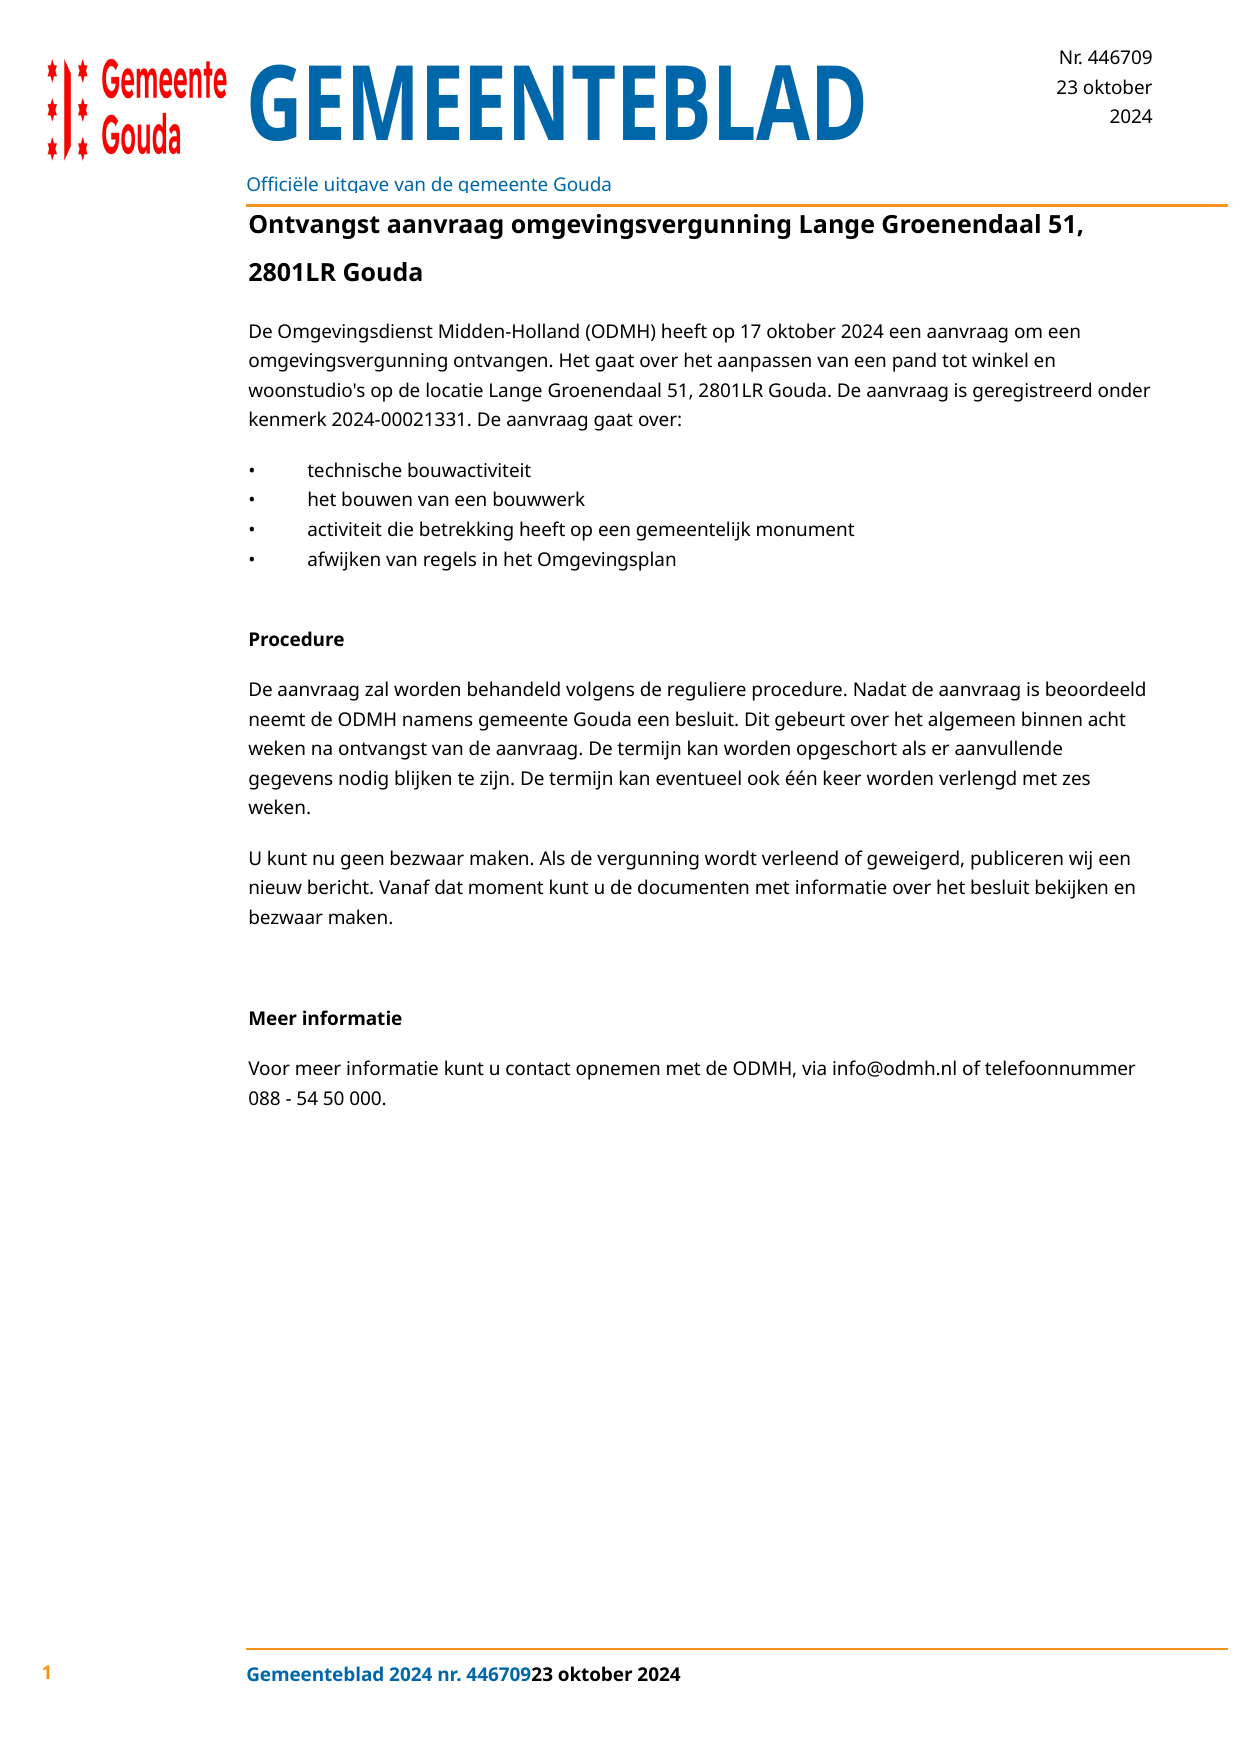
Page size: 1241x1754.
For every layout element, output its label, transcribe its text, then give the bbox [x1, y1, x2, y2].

text Procedure [248, 626, 1152, 652]
text U kunt nu geen bezwaar maken. Als de vergunning wordt verleend of geweigerd, publiceren wij een nieuw bericht. Vanaf dat moment kunt u de documenten met informatie over het besluit bekijken en bezwaar maken. [248, 845, 1152, 930]
text Voor meer informatie kunt u contact opnemen met de ODMH, via info@odmh.nl of telefoonnummer 088 - 54 50 000. [248, 1055, 1152, 1111]
picture [41, 47, 231, 172]
list technische bouwactiviteit [248, 457, 1152, 483]
text De aanvraag zal worden behandeld volgens de reguliere procedure. Nadat de aanvraag is beoordeeld neemt de ODMH namens gemeente Gouda een besluit. Dit gebeurt over het algemeen binnen acht weken na ontvangst van de aanvraag. De termijn kan worden opgeschort als er aanvullende gegevens nodig blijken te zijn. De termijn kan eventueel ook één keer worden verlengd met zes weken. [248, 676, 1152, 820]
list afwijken van regels in het Omgevingsplan [248, 546, 1152, 572]
list activiteit die betrekking heeft op een gemeentelijk monument [248, 516, 1152, 542]
text Meer informatie [248, 1005, 1152, 1031]
text De Omgevingsdienst Midden-Holland (ODMH) heeft op 17 oktober 2024 een aanvraag om een omgevingsvergunning ontvangen. Het gaat over het aanpassen van een pand tot winkel en woonstudio's op de locatie Lange Groenendaal 51, 2801LR Gouda. De aanvraag is geregistreerd onder kenmerk 2024-00021331. De aanvraag gaat over: [248, 318, 1152, 432]
text Ontvangst aanvraag omgevingsvergunning Lange Groenendaal 51, 2801LR Gouda [248, 207, 1152, 288]
list het bouwen van een bouwwerk [248, 487, 1152, 512]
